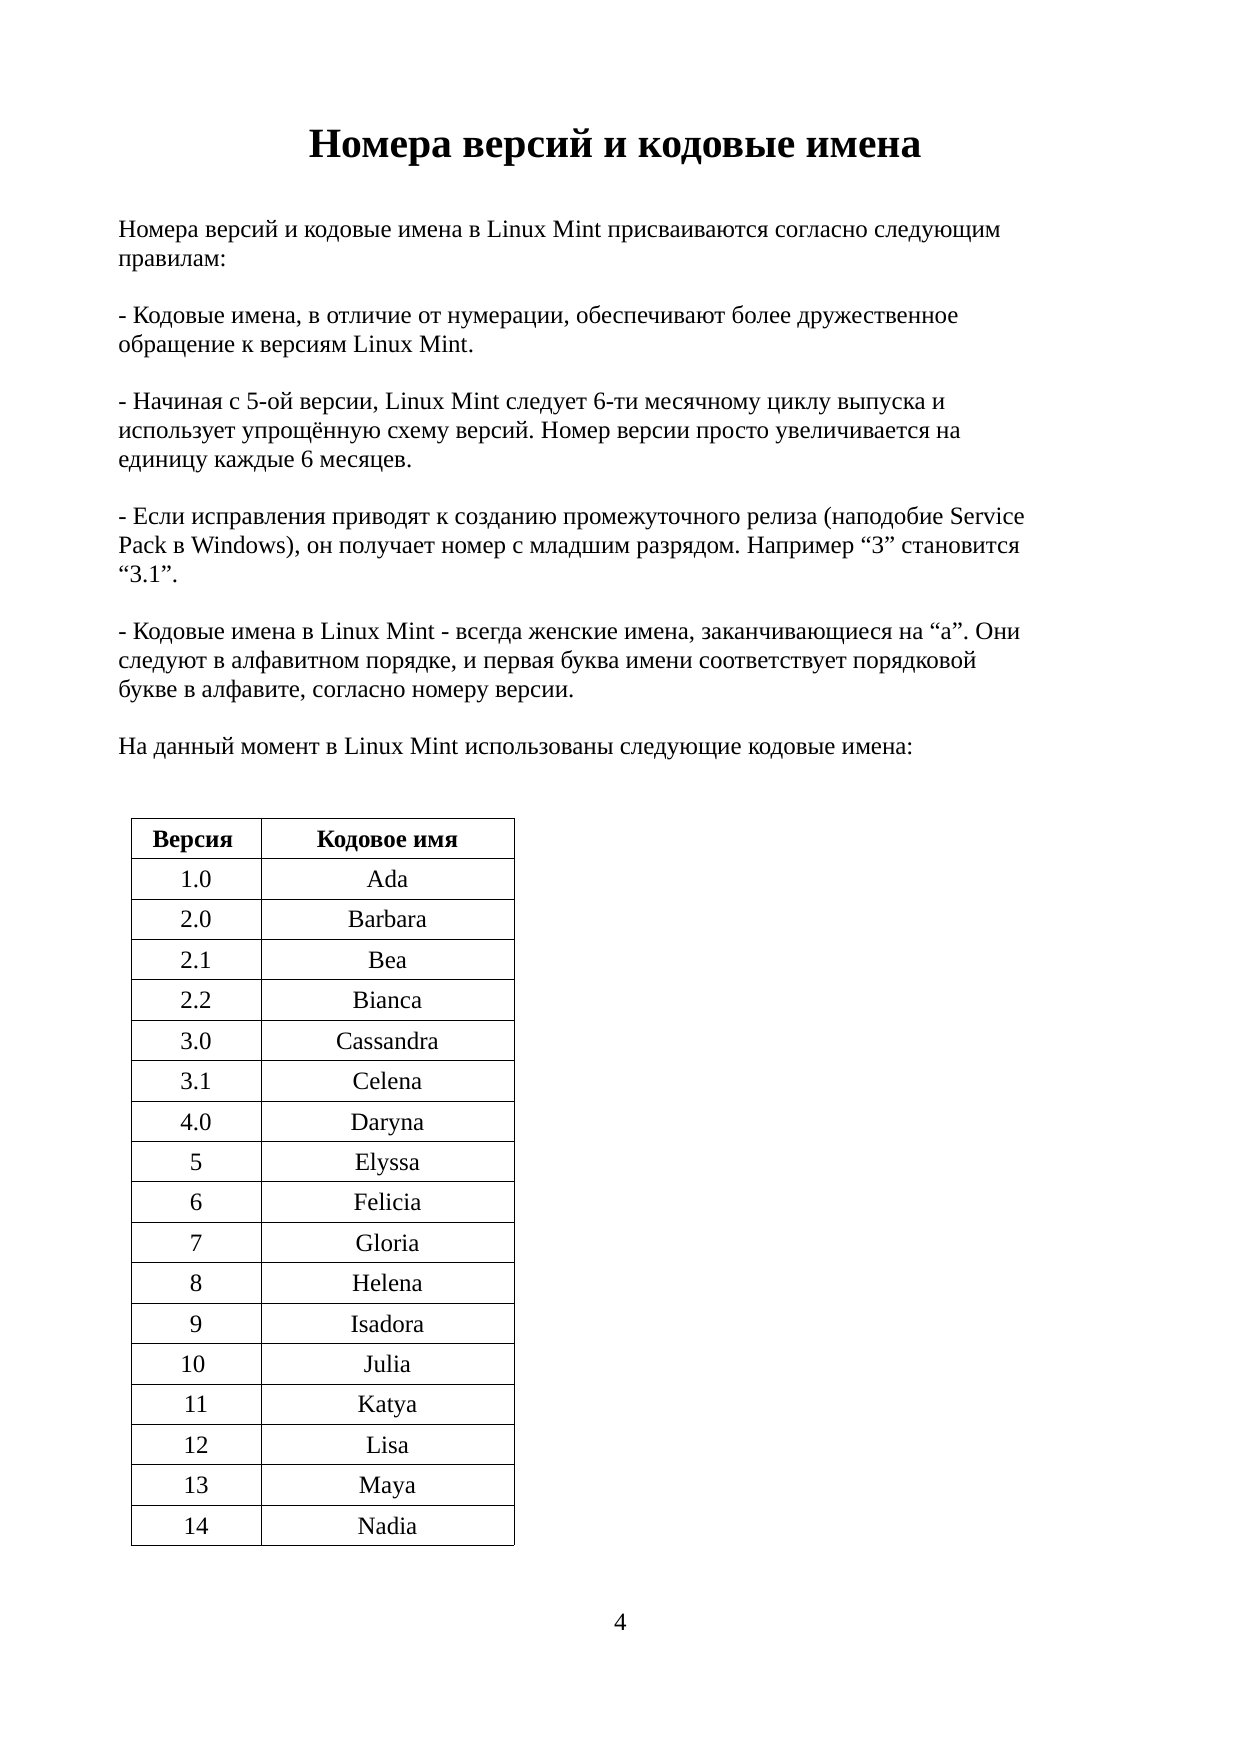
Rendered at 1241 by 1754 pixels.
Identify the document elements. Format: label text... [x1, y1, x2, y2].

table_cell Barbara [262, 900, 514, 939]
table_cell Felicia [262, 1182, 514, 1222]
table_cell 2.0 [132, 900, 261, 939]
text - Кодовые имена, в отличие от нумерации, обеспечивают более дружественное [118, 300, 1122, 329]
table_cell Lisa [262, 1425, 514, 1464]
table_cell Daryna [262, 1102, 514, 1141]
table_cell Cassandra [262, 1021, 514, 1060]
table_cell Maya [262, 1465, 514, 1505]
text правилам: [118, 243, 1122, 271]
table_cell 3.0 [132, 1021, 261, 1060]
text использует упрощённую схему версий. Номер версии просто увеличивается на [118, 415, 1122, 444]
table_cell 11 [132, 1385, 261, 1424]
text - Кодовые имена в Linux Mint - всегда женские имена, заканчивающиеся на “a”. Они [118, 616, 1122, 645]
text единицу каждые 6 месяцев. [118, 444, 1122, 473]
table_cell 12 [132, 1425, 261, 1464]
text “3.1”. [118, 559, 1122, 588]
text обращение к версиям Linux Mint. [118, 329, 1122, 358]
table_cell Ada [262, 859, 514, 898]
table_cell 7 [132, 1223, 261, 1262]
table_cell 10 [132, 1344, 261, 1383]
table_cell Gloria [262, 1223, 514, 1262]
text - Если исправления приводят к созданию промежуточного релиза (наподобие Service [118, 501, 1122, 530]
table_cell 5 [132, 1142, 261, 1181]
table_cell Helena [262, 1263, 514, 1303]
text Pack в Windows), он получает номер с младшим разрядом. Например “3” становится [118, 530, 1122, 559]
table_cell Nadia [262, 1506, 514, 1545]
table_cell Julia [262, 1344, 514, 1383]
table_cell 14 [132, 1506, 261, 1545]
text следуют в алфавитном порядке, и первая буква имени соответствует порядковой [118, 645, 1122, 674]
table_header Версия [132, 819, 261, 858]
table_cell 2.2 [132, 980, 261, 1020]
table_header Кодовое имя [262, 819, 514, 858]
table_cell 6 [132, 1182, 261, 1222]
text Номера версий и кодовые имена в Linux Mint присваиваются согласно следующим [118, 214, 1122, 243]
table_cell Celena [262, 1061, 514, 1101]
table_cell Isadora [262, 1304, 514, 1343]
table_cell 4.0 [132, 1102, 261, 1141]
table_cell 9 [132, 1304, 261, 1343]
table_cell 13 [132, 1465, 261, 1505]
table_cell 3.1 [132, 1061, 261, 1101]
text букве в алфавите, согласно номеру версии. [118, 674, 1122, 703]
table_cell Elyssa [262, 1142, 514, 1181]
table_cell 2.1 [132, 940, 261, 979]
table_cell Bea [262, 940, 514, 979]
table_cell Katya [262, 1385, 514, 1424]
text Номера версий и кодовые имена [118, 118, 1122, 166]
table_cell 8 [132, 1263, 261, 1303]
text - Начиная с 5-ой версии, Linux Mint следует 6-ти месячному циклу выпуска и [118, 386, 1122, 415]
table_cell Bianca [262, 980, 514, 1020]
table_cell 1.0 [132, 859, 261, 898]
text На данный момент в Linux Mint использованы следующие кодовые имена: [118, 731, 1122, 760]
